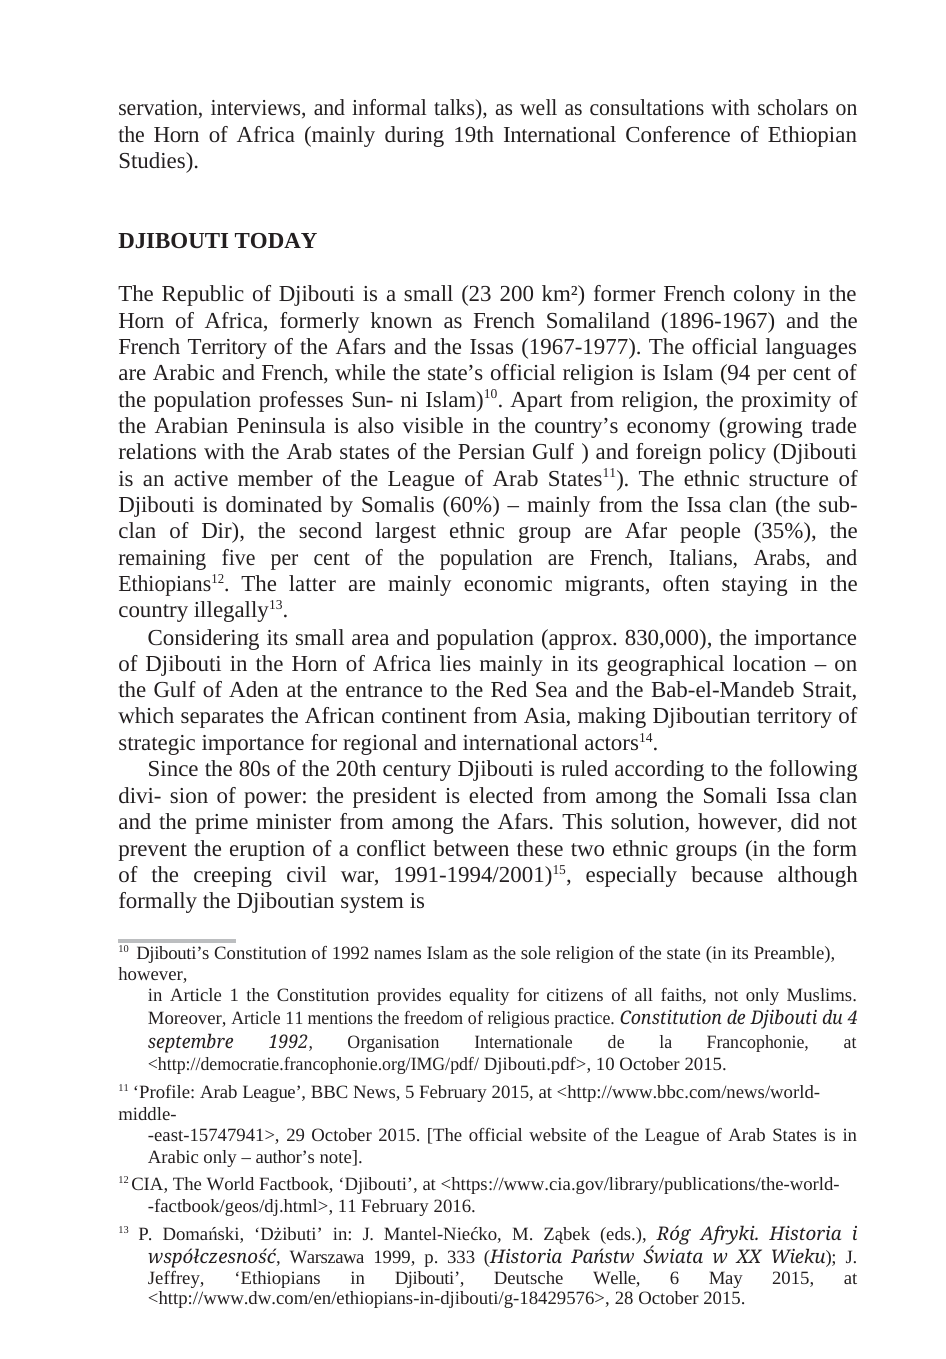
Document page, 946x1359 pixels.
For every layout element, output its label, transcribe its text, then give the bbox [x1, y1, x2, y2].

text 13 P. Domański, ‘Dżibuti’ in: J. Mantel-Niećko, M. Ząbek (eds.), Róg Afryki. Historia i współczesność, Warszawa 1999, p. 333 (Historia Państw Świata w XX Wieku); J. Jeffrey, ‘Ethiopians in Djibouti’, Deutsche Welle, 6 May 2015, at <http://www.dw.com/en/ethiopians-in-djibouti/g-18429576>, 28 October 2015. [118, 1222, 857, 1308]
text The Republic of Djibouti is a small (23 200 km²) former French colony in the Horn of Africa, formerly known as French Somaliland (1896-1967) and the French Territory of the Afars and the Issas (1967-1977). The official languages are Arabic and French, while the state’s official religion is Islam (94 per cent of the population professes Sun- ni Islam)10. Apart from religion, the proximity of the Arabian Peninsula is also visible in the country’s economy (growing trade relations with the Arab states of the Persian Gulf ) and foreign policy (Djibouti is an active member of the League of Arab States11). The ethnic structure of Djibouti is dominated by Somalis (60%) – mainly from the Issa clan (the sub-clan of Dir), the second largest ethnic group are Afar people (35%), the remaining five per cent of the population are French, Italians, Arabs, and Ethiopians12. The latter are mainly economic migrants, often staying in the country illegally13. [118, 280, 858, 623]
subtitle DJIBOUTI TODAY [118, 227, 869, 253]
text -east-15747941>, 29 October 2015. [The official website of the League of Arab States is in Arabic only – author’s note]. [148, 1124, 857, 1167]
text Considering its small area and population (approx. 830,000), the importance of Djibouti in the Horn of Africa lies mainly in its geographical location – on the Gulf of Aden at the entrance to the Red Sea and the Bab-el-Mandeb Strait, which separates the African continent from Asia, making Djiboutian territory of strategic importance for regional and international actors14. [118, 623, 857, 755]
text 10 Djibouti’s Constitution of 1992 names Islam as the sole religion of the state (in its Preamble), however, [118, 934, 869, 984]
text 12 CIA, The World Factbook, ‘Djibouti’, at <https://www.cia.gov/library/publications/the-world- [118, 1173, 869, 1195]
text -factbook/geos/dj.html>, 11 February 2016. [148, 1195, 869, 1217]
text Since the 80s of the 20th century Djibouti is ruled according to the following divi- sion of power: the president is elected from among the Somali Issa clan and the prime minister from among the Afars. This solution, however, did not prevent the eruption of a conflict between these two ethnic groups (in the form of the creeping civil war, 1991-1994/2001)15, especially because although formally the Djiboutian system is [118, 756, 858, 914]
text 11 ‘Profile: Arab League’, BBC News, 5 February 2015, at <http://www.bbc.com/news/world-middle- [118, 1081, 869, 1124]
text in Article 1 the Constitution provides equality for citizens of all faiths, not only Muslims. Moreover, Article 11 mentions the freedom of religious practice. Constitution de Djibouti du 4 septembre 1992, Organisation Internationale de la Francophonie, at <http://democratie.francophonie.org/IMG/pdf/ Djibouti.pdf>, 10 October 2015. [148, 985, 858, 1074]
text servation, interviews, and informal talks), as well as consultations with scholars on the Horn of Africa (mainly during 19th International Conference of Ethiopian Studies). [118, 94, 858, 173]
